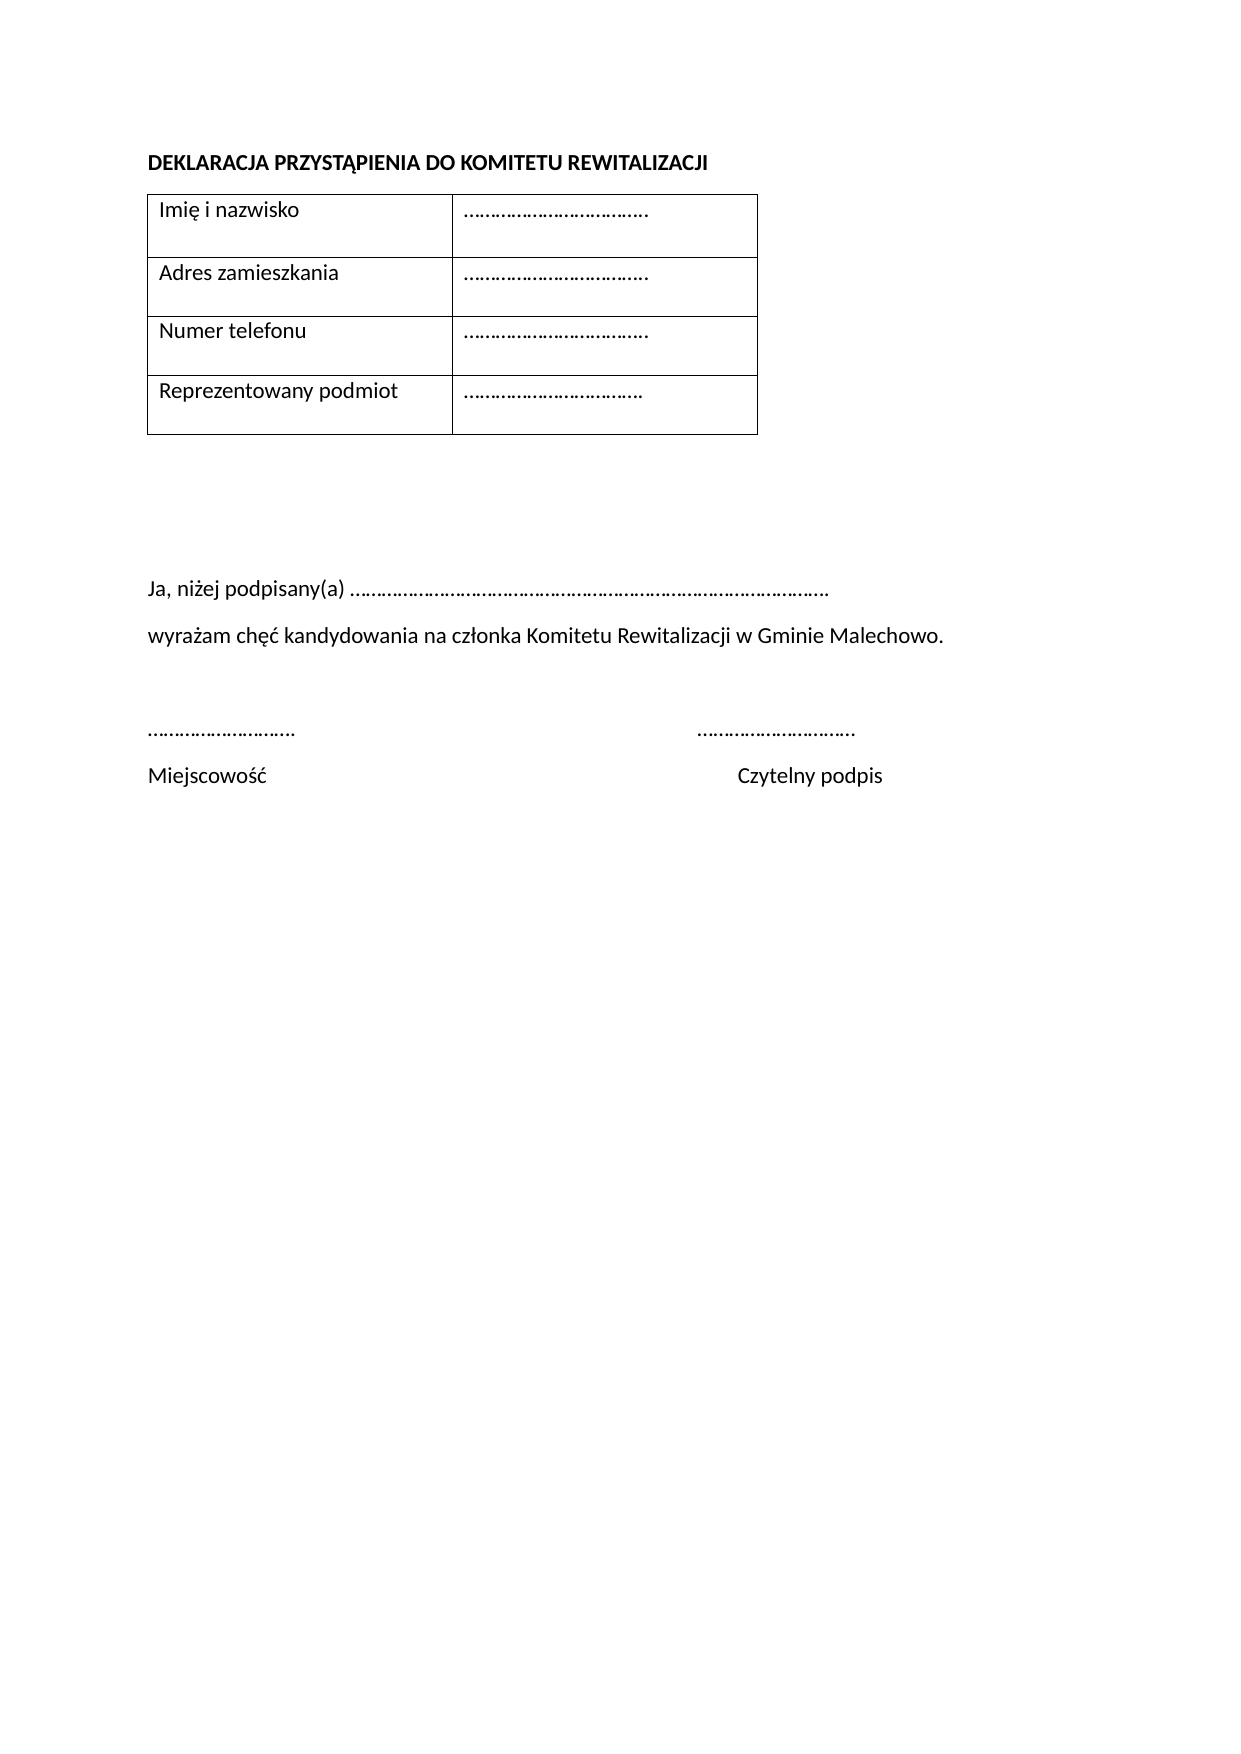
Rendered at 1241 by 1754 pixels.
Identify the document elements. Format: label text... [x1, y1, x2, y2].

table_cell …………………………….. [453, 317, 757, 375]
table_cell Numer telefonu [148, 317, 452, 375]
table_header …………………………….. [453, 195, 757, 257]
table_cell ……………………………. [453, 376, 757, 434]
text ………………………. ………………………… [148, 714, 1093, 742]
text Miejscowość Czytelny podpis [148, 761, 1093, 789]
text wyrażam chęć kandydowania na członka Komitetu Rewitalizacji w Gminie Malechowo. [148, 621, 1093, 649]
table_header Imię i nazwisko [148, 195, 452, 257]
text Ja, niżej podpisany(a) ………………………………………………………………………………. [148, 574, 1093, 602]
table_cell …………………………….. [453, 258, 757, 316]
table_cell Reprezentowany podmiot [148, 376, 452, 434]
text DEKLARACJA PRZYSTĄPIENIA DO KOMITETU REWITALIZACJI [148, 148, 1093, 176]
table_cell Adres zamieszkania [148, 258, 452, 316]
